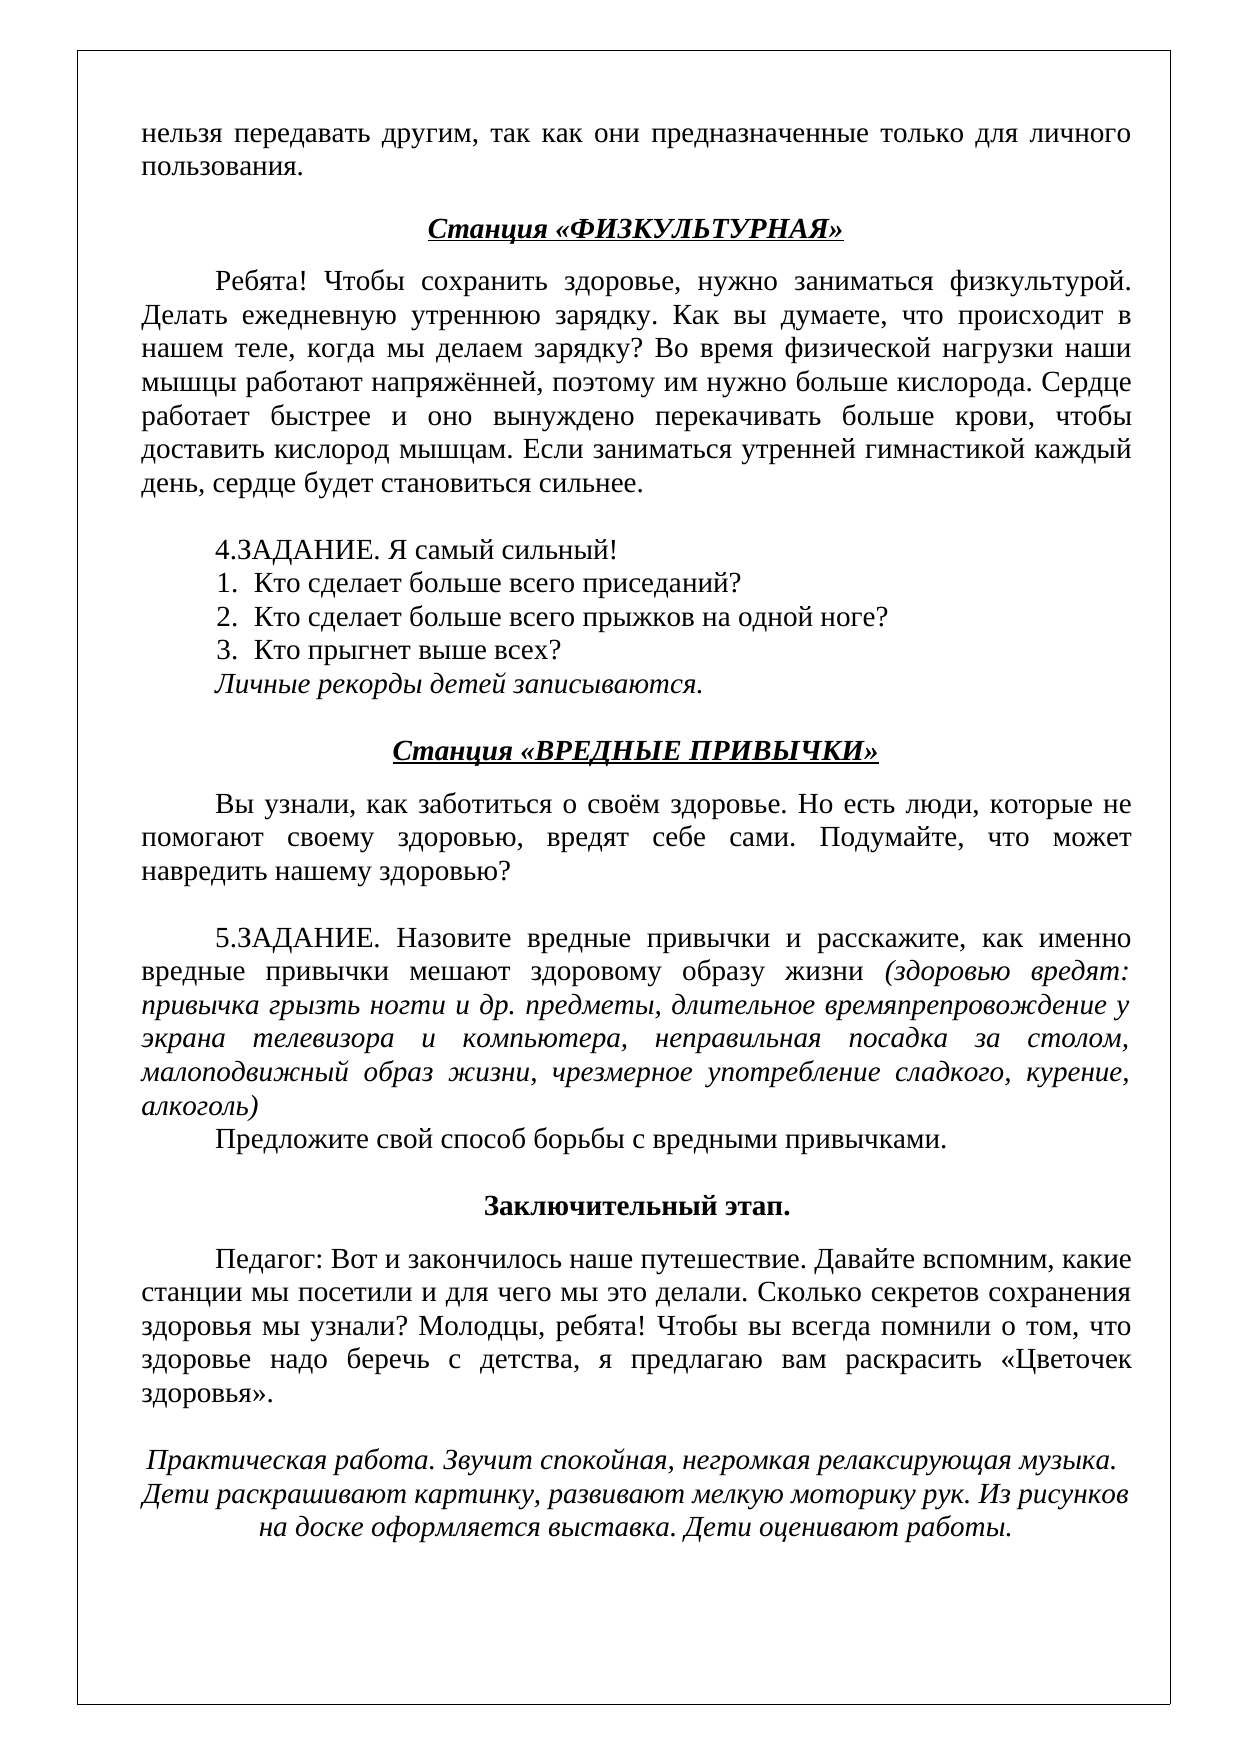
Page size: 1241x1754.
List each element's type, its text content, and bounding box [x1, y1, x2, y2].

text Педагог: Вот и закончилось наше путешествие. Давайте вспомним, какие станции мы посетили и для чего мы это делали. Сколько секретов сохранения здоровья мы узнали? Молодцы, ребята! Чтобы вы всегда помнили о том, что здоровье надо беречь с детства, я предлагаю вам раскрасить «Цветочек здоровья». [141, 1241, 1133, 1409]
text Ребята! Чтобы сохранить здоровье, нужно заниматься физкультурой. Делать ежедневную утреннюю зарядку. Как вы думаете, что происходит в нашем теле, когда мы делаем зарядку? Во время физической нагрузки наши мышцы работают напряжённей, поэтому им нужно больше кислорода. Сердце работает быстрее и оно вынуждено перекачивать больше крови, чтобы доставить кислород мышцам. Если заниматься утренней гимнастикой каждый день, сердце будет становиться сильнее. [141, 263, 1133, 498]
text Предложите свой способ борьбы с вредными привычками. [141, 1121, 1133, 1155]
text Станция «ФИЗКУЛЬТУРНАЯ» [141, 211, 1133, 244]
list Кто сделает больше всего приседаний? [216, 565, 1133, 599]
text Личные рекорды детей записываются. [141, 666, 1133, 699]
list Кто сделает больше всего прыжков на одной ноге? [216, 599, 1133, 632]
text 4.ЗАДАНИЕ. Я самый сильный! [141, 532, 1133, 565]
text Заключительный этап. [141, 1188, 1133, 1222]
text Вы узнали, как заботиться о своём здоровье. Но есть люди, которые не помогают своему здоровью, вредят себе сами. Подумайте, что может навредить нашему здоровью? [141, 786, 1133, 886]
text Дети раскрашивают картинку, развивают мелкую моторику рук. Из рисунков на доске оформляется выставка. Дети оценивают работы. [141, 1476, 1133, 1543]
text Практическая работа. Звучит спокойная, негромкая релаксирующая музыка. [141, 1442, 1133, 1476]
text нельзя передавать другим, так как они предназначенные только для личного пользования. [141, 115, 1133, 182]
list Кто прыгнет выше всех? [216, 632, 1133, 666]
text 5.ЗАДАНИЕ. Назовите вредные привычки и расскажите, как именно вредные привычки мешают здоровому образу жизни (здоровью вредят: привычка грызть ногти и др. предметы, длительное времяпрепровождение у экрана телевизора и компьютера, неправильная посадка за столом, малоподвижный образ жизни, чрезмерное употребление сладкого, курение, алкоголь) [141, 920, 1133, 1121]
text Станция «ВРЕДНЫЕ ПРИВЫЧКИ» [141, 733, 1133, 767]
